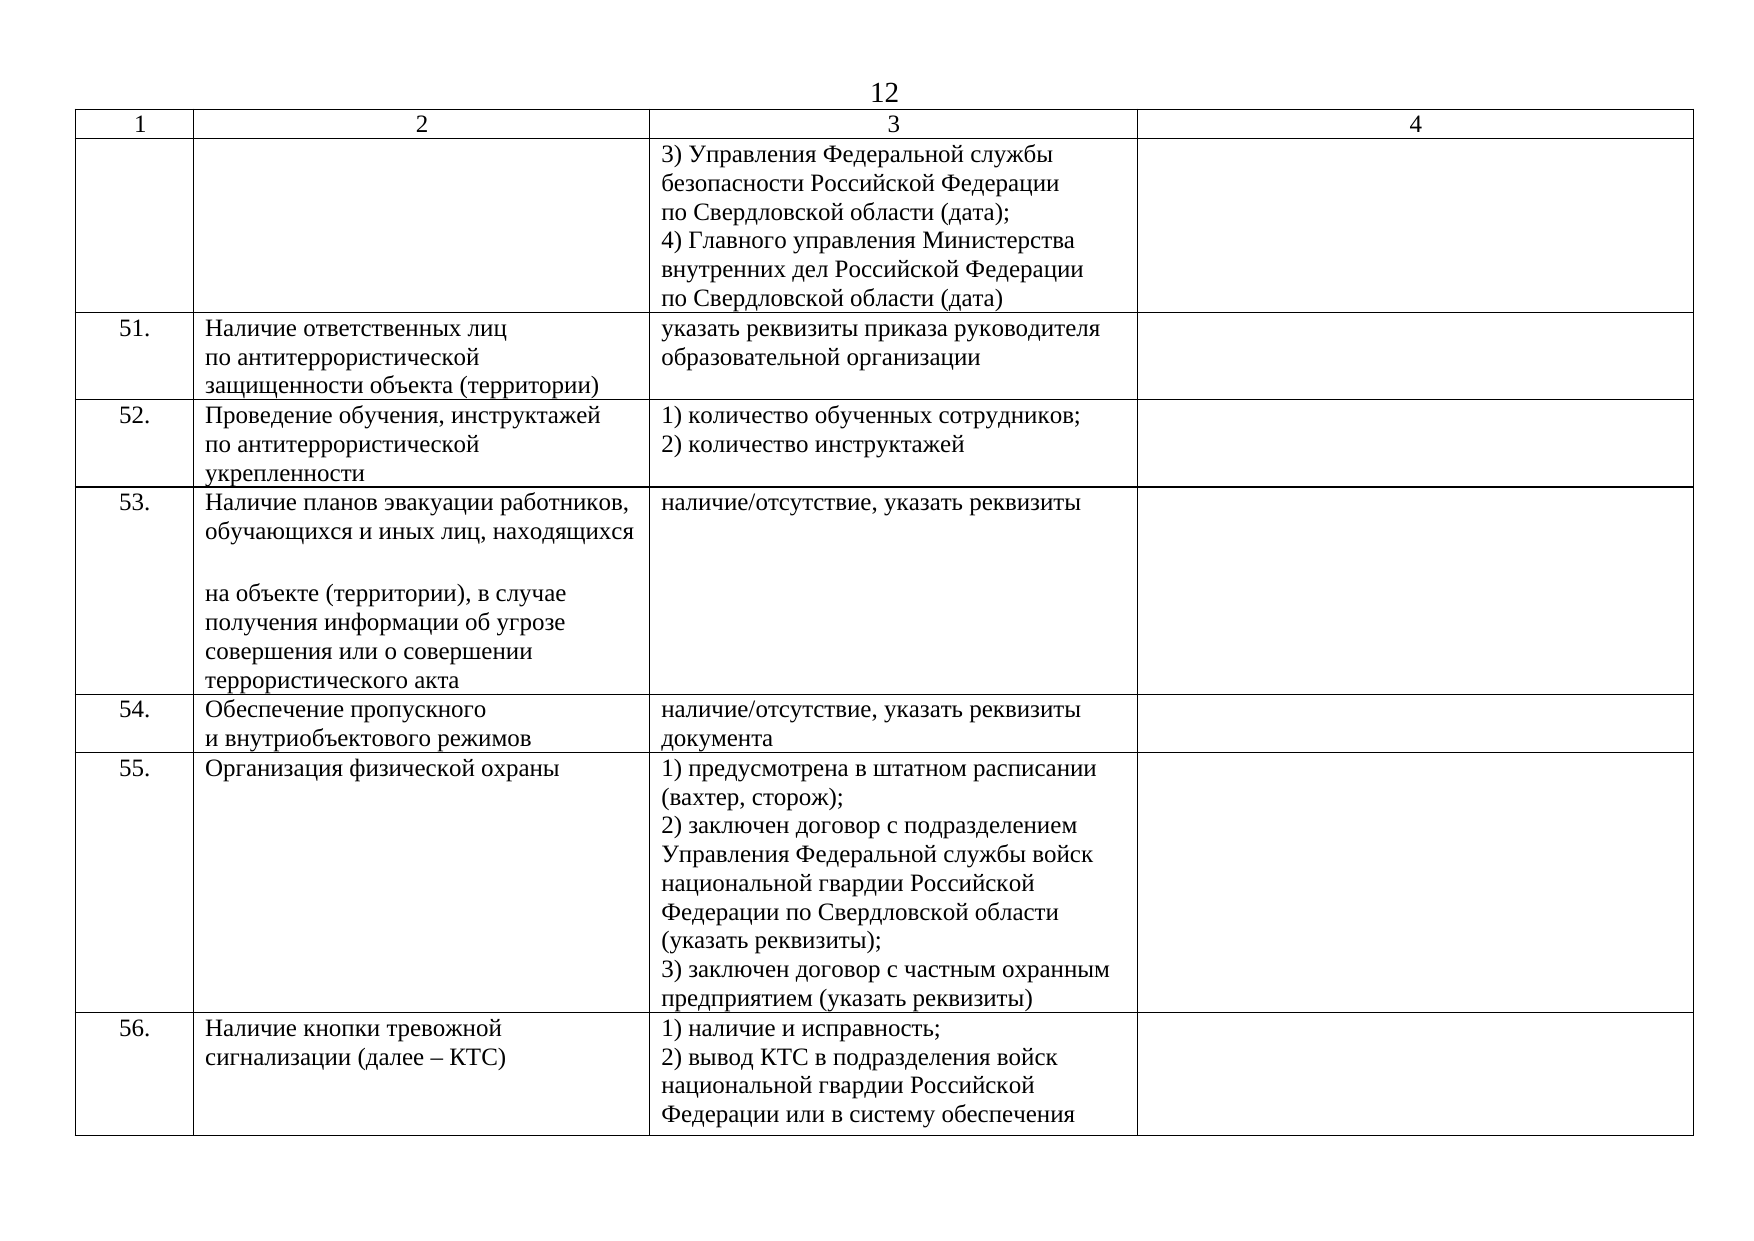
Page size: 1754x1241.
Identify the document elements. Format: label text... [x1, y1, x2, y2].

table_cell Наличие ответственных лиц по антитеррористической защищенности объекта (территории) [194, 313, 649, 399]
table_cell [1138, 400, 1693, 486]
table_cell [1138, 1013, 1693, 1135]
table_cell 3) Управления Федеральной службы безопасности Российской Федерации по Свердловской области (дата); 4) Главного управления Министерства внутренних дел Российской Федерации по Свердловской области (дата) [650, 139, 1137, 312]
table_cell 55. [76, 753, 193, 1012]
table_cell Проведение обучения, инструктажей по антитеррористической укрепленности [194, 400, 649, 486]
table_cell 1) количество обученных сотрудников; 2) количество инструктажей [650, 400, 1137, 486]
table_cell [194, 139, 649, 312]
table_cell [1138, 313, 1693, 399]
table_cell 52. [76, 400, 193, 486]
table_cell Наличие планов эвакуации работников, обучающихся и иных лиц, находящихся на объекте (территории), в случае получения информации об угрозе совершения или о совершении террористического акта [194, 488, 649, 693]
table_cell указать реквизиты приказа руководителя образовательной организации [650, 313, 1137, 399]
table_cell 1) наличие и исправность; 2) вывод КТС в подразделения войск национальной гвардии Российской Федерации или в систему обеспечения [650, 1013, 1137, 1135]
table_cell Организация физической охраны [194, 753, 649, 1012]
table_cell Обеспечение пропускного и внутриобъектового режимов [194, 695, 649, 752]
table_cell 51. [76, 313, 193, 399]
table_header 3 [650, 110, 1137, 138]
table_cell [1138, 695, 1693, 752]
table_cell наличие/отсутствие, указать реквизиты [650, 488, 1137, 693]
table_cell 56. [76, 1013, 193, 1135]
table_cell [1138, 139, 1693, 312]
table_header 4 [1138, 110, 1693, 138]
table_cell Наличие кнопки тревожной сигнализации (далее – КТС) [194, 1013, 649, 1135]
table_cell 1) предусмотрена в штатном расписании (вахтер, сторож); 2) заключен договор с подразделением Управления Федеральной службы войск национальной гвардии Российской Федерации по Свердловской области (указать реквизиты); 3) заключен договор с частным охранным предприятием (указать реквизиты) [650, 753, 1137, 1012]
table_cell [1138, 488, 1693, 693]
table_cell [76, 139, 193, 312]
table_header 1 [76, 110, 193, 138]
table_cell [1138, 753, 1693, 1012]
table_cell 54. [76, 695, 193, 752]
table_cell наличие/отсутствие, указать реквизиты документа [650, 695, 1137, 752]
table_cell 53. [76, 488, 193, 693]
table_header 2 [194, 110, 649, 138]
